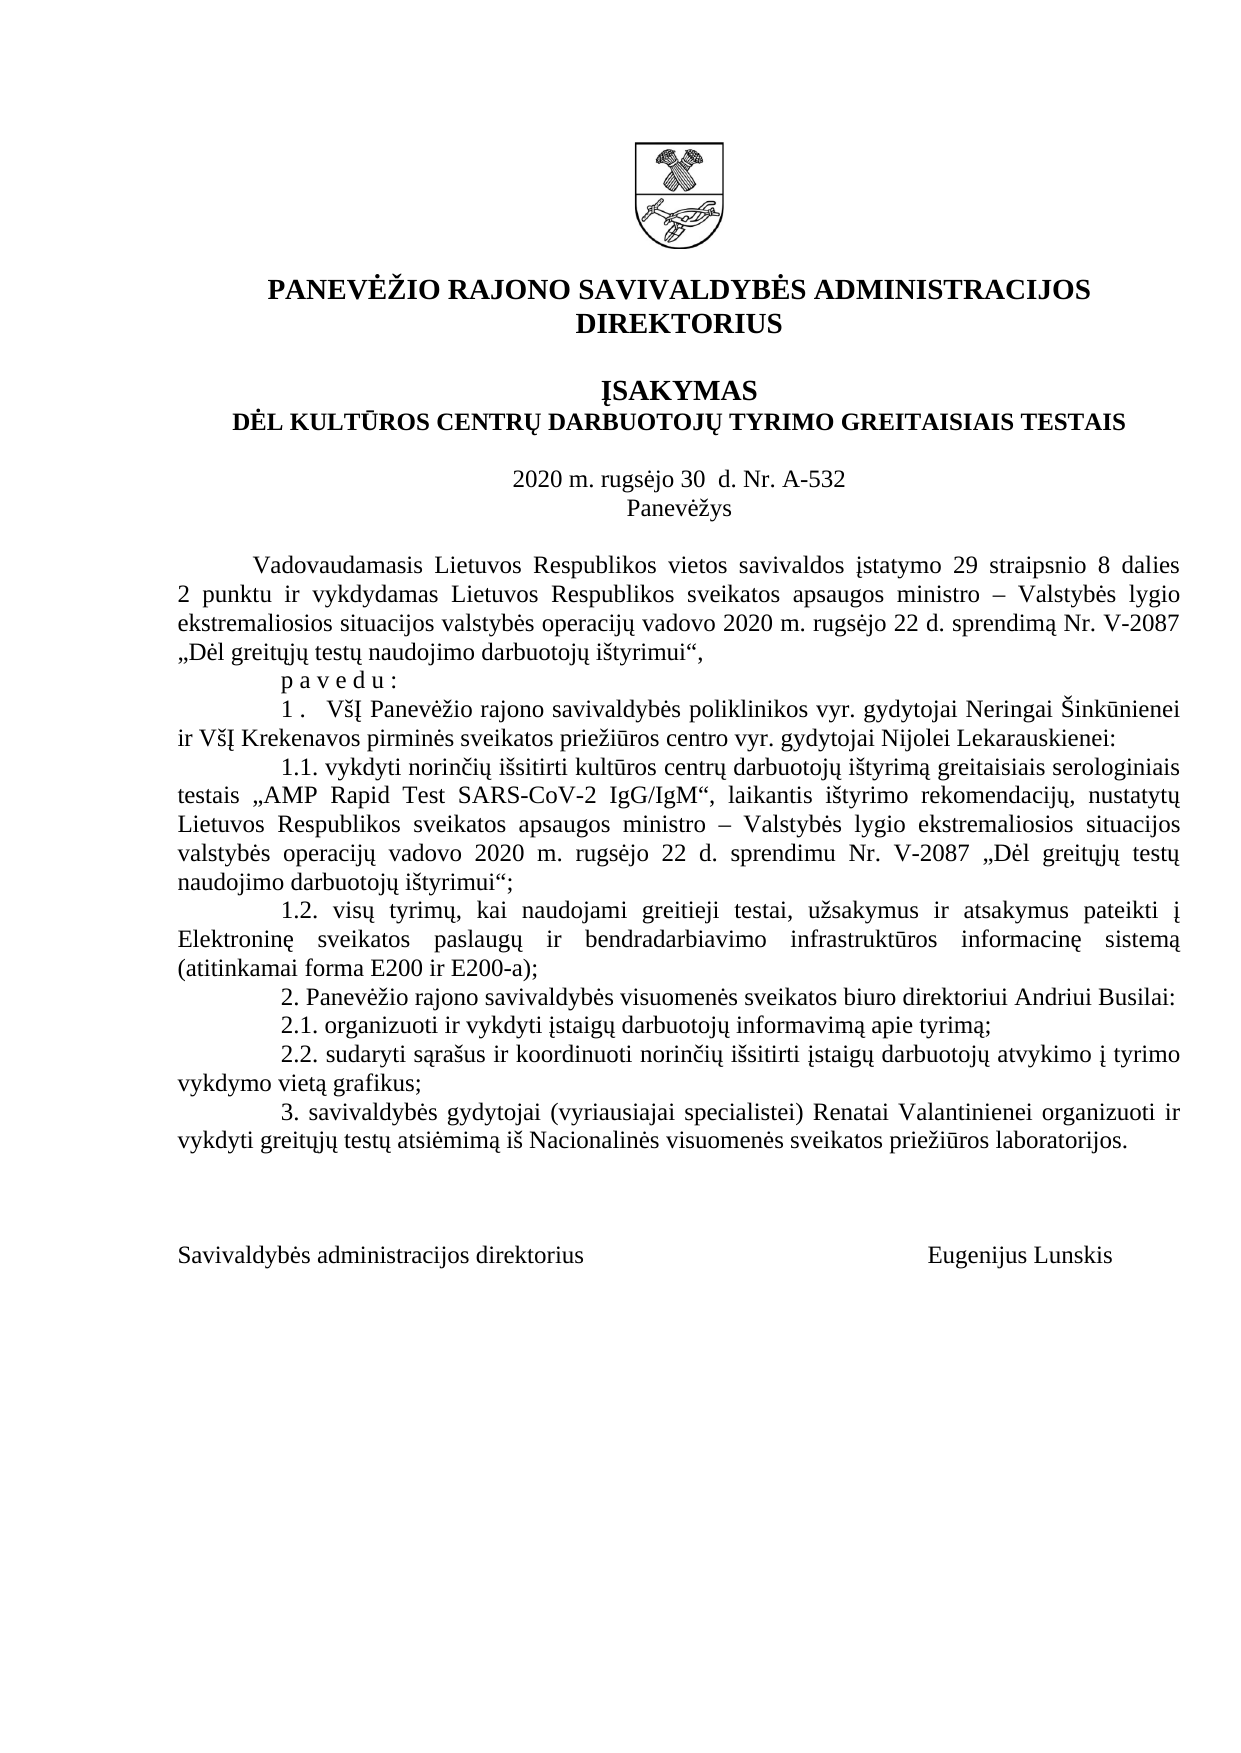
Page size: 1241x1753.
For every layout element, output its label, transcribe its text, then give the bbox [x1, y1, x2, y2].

text 1.1. vykdyti norinčių išsitirti kultūros centrų darbuotojų ištyrimą greitaisiais serologiniais testais „AMP Rapid Test SARS-CoV-2 IgG/IgM“, laikantis ištyrimo rekomendacijų, nustatytų Lietuvos Respublikos sveikatos apsaugos ministro – Valstybės lygio ekstremaliosios situacijos valstybės operacijų vadovo 2020 m. rugsėjo 22 d. sprendimu Nr. V-2087 „Dėl greitųjų testų naudojimo darbuotojų ištyrimui“; [177, 752, 1181, 895]
text 2020 m. rugsėjo 30 d. Nr. A-532 [177, 464, 1181, 493]
text 2. Panevėžio rajono savivaldybės visuomenės sveikatos biuro direktoriui Andriui Busilai: [177, 982, 1181, 1010]
text 1.2. visų tyrimų, kai naudojami greitieji testai, užsakymus ir atsakymus pateikti į Elektroninę sveikatos paslaugų ir bendradarbiavimo infrastruktūros informacinę sistemą (atitinkamai forma E200 ir E200-a); [177, 895, 1181, 982]
text Panevėžys [177, 493, 1181, 522]
text DĖL KULTŪROS CENTRŲ DARBUOTOJŲ TYRIMO GREITAISIAIS TESTAIS [177, 407, 1181, 435]
text PANEVĖŽIO RAJONO SAVIVALDYBĖS ADMINISTRACIJOS [177, 272, 1181, 306]
text 2.1. organizuoti ir vykdyti įstaigų darbuotojų informavimą apie tyrimą; [177, 1010, 1181, 1039]
text 1. VšĮ Panevėžio rajono savivaldybės poliklinikos vyr. gydytojai Neringai Šinkūnienei ir VšĮ Krekenavos pirminės sveikatos priežiūros centro vyr. gydytojai Nijolei Lekarauskienei: [177, 694, 1181, 752]
text 2.2. sudaryti sąrašus ir koordinuoti norinčių išsitirti įstaigų darbuotojų atvykimo į tyrimo vykdymo vietą grafikus; [177, 1039, 1181, 1097]
text 3. savivaldybės gydytojai (vyriausiajai specialistei) Renatai Valantinienei organizuoti ir vykdyti greitųjų testų atsiėmimą iš Nacionalinės visuomenės sveikatos priežiūros laboratorijos. [177, 1097, 1181, 1154]
text Vadovaudamasis Lietuvos Respublikos vietos savivaldos įstatymo 29 straipsnio 8 dalies 2 punktu ir vykdydamas Lietuvos Respublikos sveikatos apsaugos ministro – Valstybės lygio ekstremaliosios situacijos valstybės operacijų vadovo 2020 m. rugsėjo 22 d. sprendimą Nr. V-2087 „Dėl greitųjų testų naudojimo darbuotojų ištyrimui“, [177, 550, 1181, 665]
text ĮSAKYMAS [177, 373, 1181, 407]
text pavedu: [177, 665, 1181, 694]
text Savivaldybės administracijos direktorius Eugenijus Lunskis [177, 1240, 1181, 1269]
text DIREKTORIUS [177, 306, 1181, 339]
